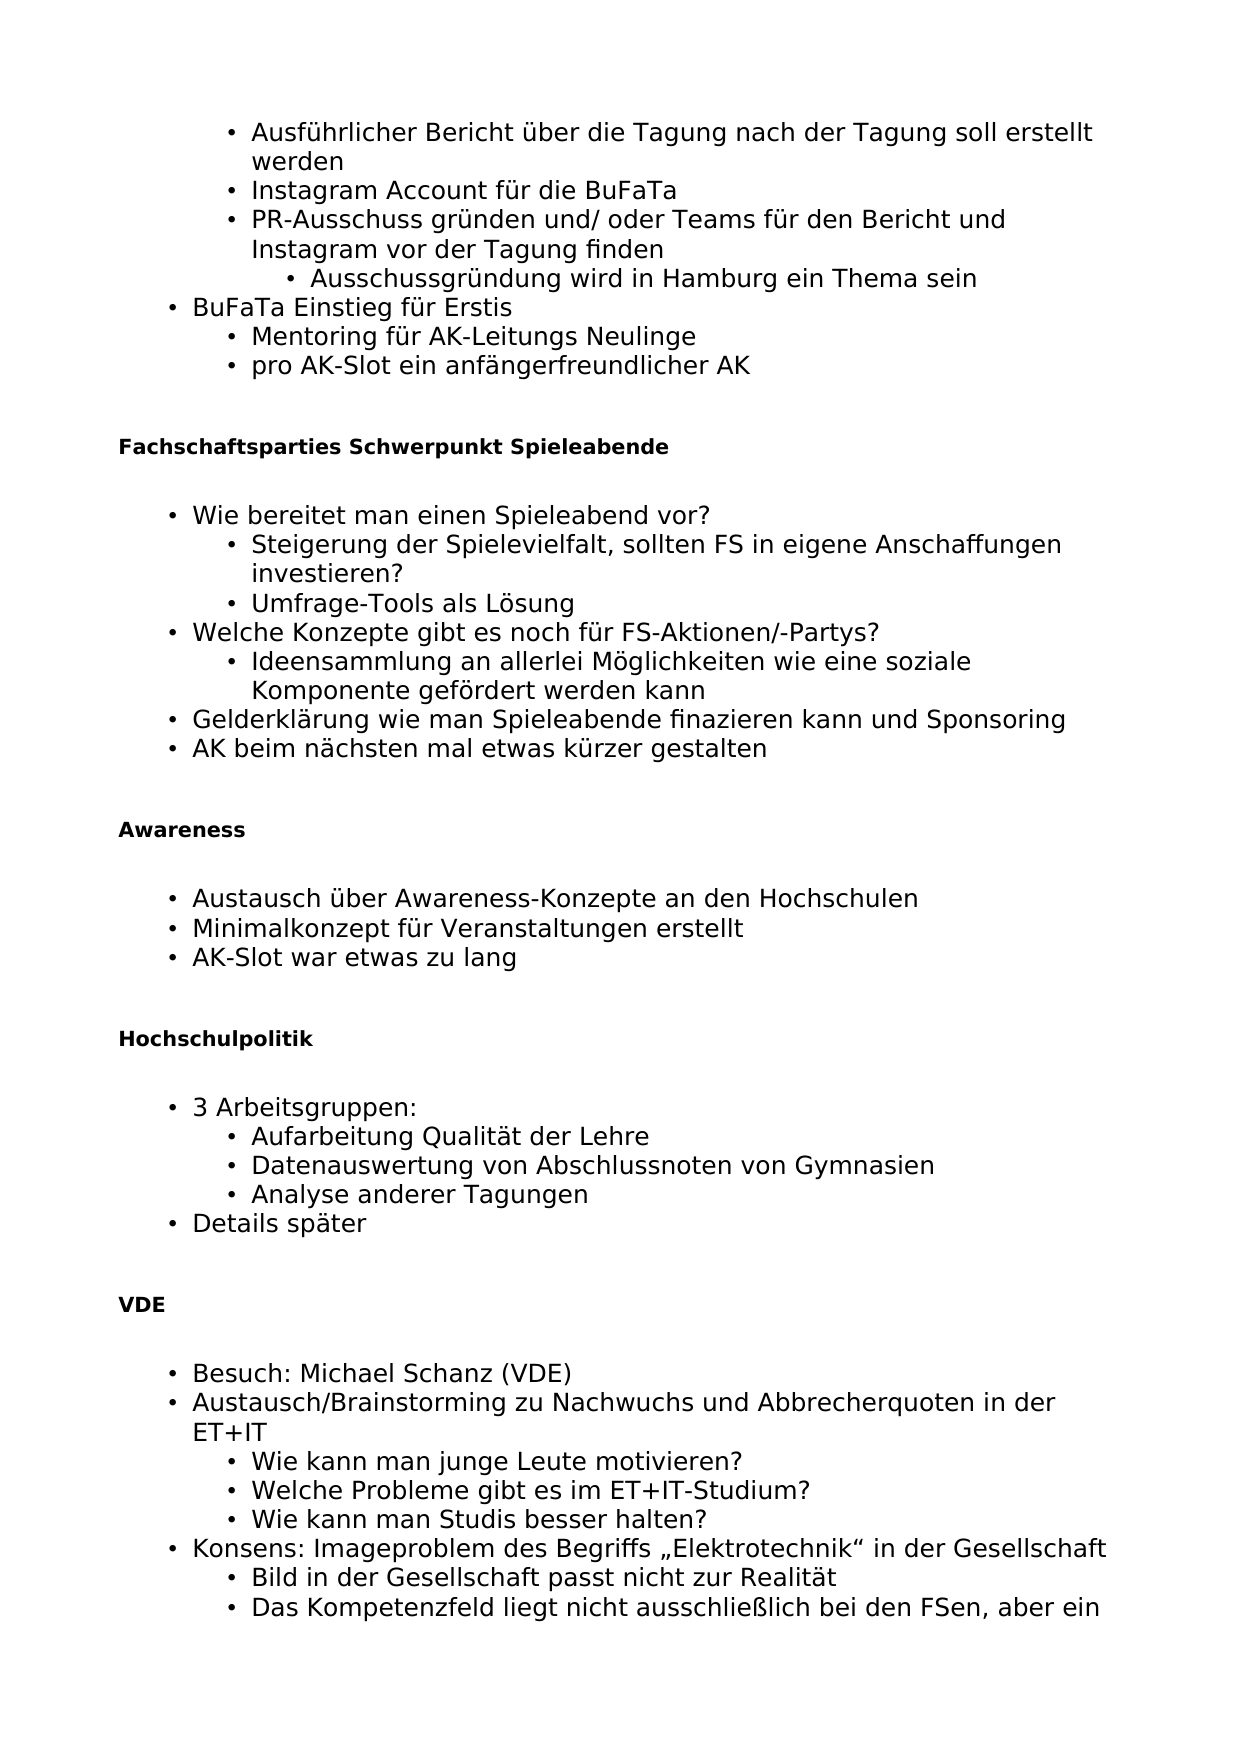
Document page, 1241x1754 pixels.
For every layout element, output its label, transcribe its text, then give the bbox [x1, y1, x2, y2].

list BuFaTa Einstieg für Erstis [177, 293, 1122, 322]
list Mentoring für AK-Leitungs Neulinge [236, 322, 1122, 351]
list Welche Konzepte gibt es noch für FS-Aktionen/-Partys? [177, 618, 1122, 647]
list Steigerung der Spielevielfalt, sollten FS in eigene Anschaffungen investieren? [236, 531, 1122, 589]
list Konsens: Imageproblem des Begriffs „Elektrotechnik“ in der Gesellschaft [177, 1534, 1122, 1563]
list Welche Probleme gibt es im ET+IT-Studium? [236, 1476, 1122, 1505]
list Umfrage-Tools als Lösung [236, 589, 1122, 618]
subtitle Hochschulpolitik [118, 1027, 1122, 1051]
list Ausschussgründung wird in Hamburg ein Thema sein [295, 264, 1122, 293]
list 3 Arbeitsgruppen: [177, 1093, 1122, 1122]
list AK beim nächsten mal etwas kürzer gestalten [177, 735, 1122, 764]
list Analyse anderer Tagungen [236, 1180, 1122, 1209]
list Details später [177, 1209, 1122, 1239]
list Wie kann man Studis besser halten? [236, 1505, 1122, 1534]
subtitle Fachschaftsparties Schwerpunkt Spieleabende [118, 435, 1122, 459]
subtitle VDE [118, 1293, 1122, 1317]
list Wie bereitet man einen Spieleabend vor? [177, 501, 1122, 531]
subtitle Awareness [118, 818, 1122, 843]
list pro AK-Slot ein anfängerfreundlicher AK [236, 351, 1122, 381]
list Gelderklärung wie man Spieleabende finazieren kann und Sponsoring [177, 706, 1122, 735]
list Aufarbeitung Qualität der Lehre [236, 1122, 1122, 1151]
list Ideensammlung an allerlei Möglichkeiten wie eine soziale Komponente gefördert werden kann [236, 647, 1122, 706]
list Das Kompetenzfeld liegt nicht ausschließlich bei den FSen, aber ein [236, 1593, 1122, 1622]
list Minimalkonzept für Veranstaltungen erstellt [177, 914, 1122, 943]
list Wie kann man junge Leute motivieren? [236, 1447, 1122, 1476]
list Bild in der Gesellschaft passt nicht zur Realität [236, 1563, 1122, 1593]
list Austausch/Brainstorming zu Nachwuchs und Abbrecherquoten in der ET+IT [177, 1388, 1122, 1447]
list Instagram Account für die BuFaTa [236, 176, 1122, 206]
list PR-Ausschuss gründen und/ oder Teams für den Bericht und Instagram vor der Tagung finden [236, 206, 1122, 264]
list Ausführlicher Bericht über die Tagung nach der Tagung soll erstellt werden [236, 118, 1122, 176]
list Datenauswertung von Abschlussnoten von Gymnasien [236, 1151, 1122, 1180]
list Austausch über Awareness-Konzepte an den Hochschulen [177, 884, 1122, 914]
list AK-Slot war etwas zu lang [177, 943, 1122, 972]
list Besuch: Michael Schanz (VDE) [177, 1359, 1122, 1388]
